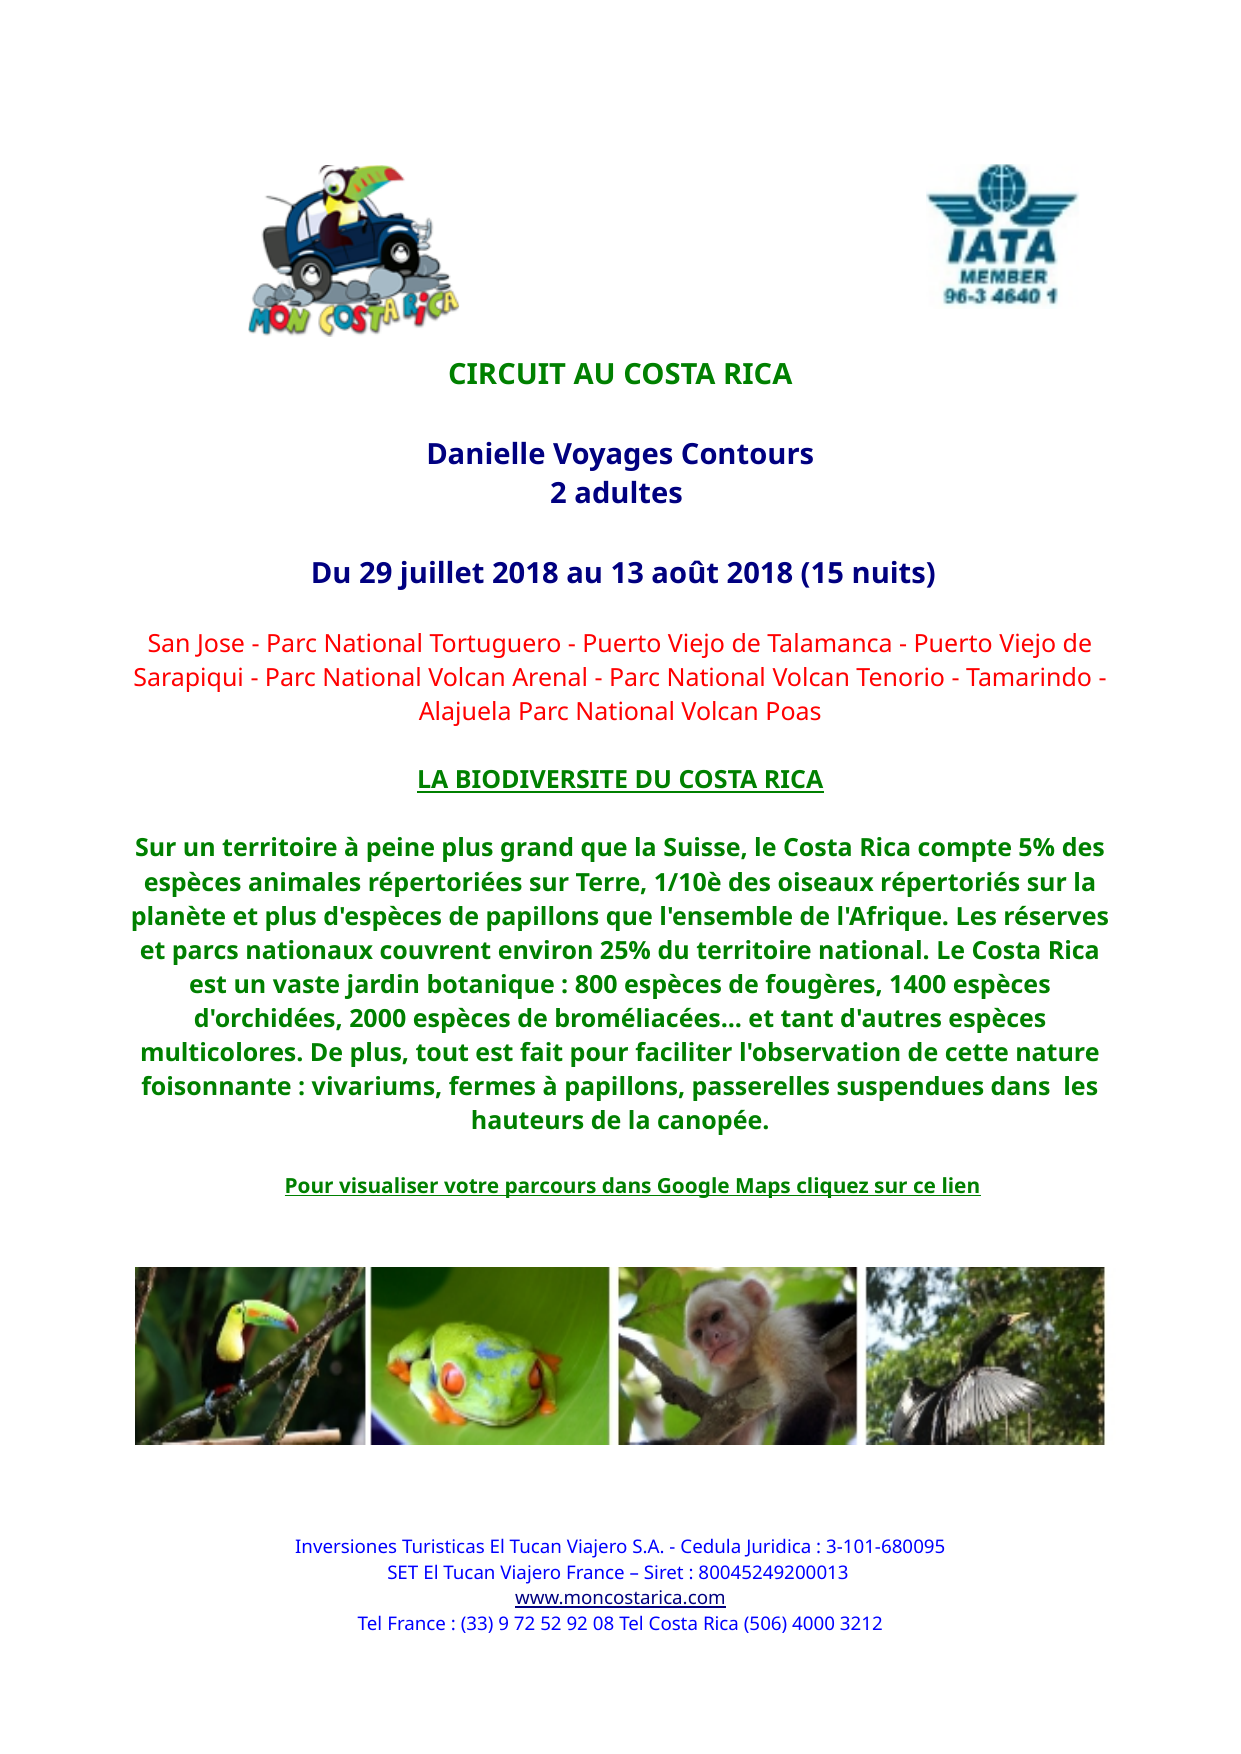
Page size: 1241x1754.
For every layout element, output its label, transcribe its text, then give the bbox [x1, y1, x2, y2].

table_header [620, 118, 1122, 353]
text Du 29 juillet 2018 au 13 août 2018 (15 nuits) [118, 552, 1122, 592]
text 2 adultes [118, 473, 1122, 512]
picture [135, 1267, 1116, 1445]
text Sur un territoire à peine plus grand que la Suisse, le Costa Rica compte 5% des espèces animales répertoriées sur Terre, 1/10è des oiseaux répertoriés sur la planète et plus d'espèces de papillons que l'ensemble de l'Afrique. Les réserves et parcs nationaux couvrent environ 25% du territoire national. Le Costa Rica est un vaste jardin botanique : 800 espèces de fougères, 1400 espèces d'orchidées, 2000 espèces de broméliacées... et tant d'autres espèces multicolores. De plus, tout est fait pour faciliter l'observation de cette nature foisonnante : vivariums, fermes à papillons, passerelles suspendues dans les hauteurs de la canopée. [118, 830, 1122, 1137]
text Pour visualiser votre parcours dans Google Maps cliquez sur ce lien [118, 1171, 1146, 1199]
picture [926, 164, 1080, 309]
text Danielle Voyages Contours [118, 433, 1122, 473]
text CIRCUIT AU COSTA RICA [118, 353, 1122, 393]
table_header [118, 118, 620, 353]
text San Jose - Parc National Tortuguero - Puerto Viejo de Talamanca - Puerto Viejo de Sarapiqui - Parc National Volcan Arenal - Parc National Volcan Tenorio - Tamarindo - Alajuela Parc National Volcan Poas [118, 626, 1122, 728]
text LA BIODIVERSITE DU COSTA RICA [118, 762, 1122, 796]
picture [248, 165, 460, 337]
